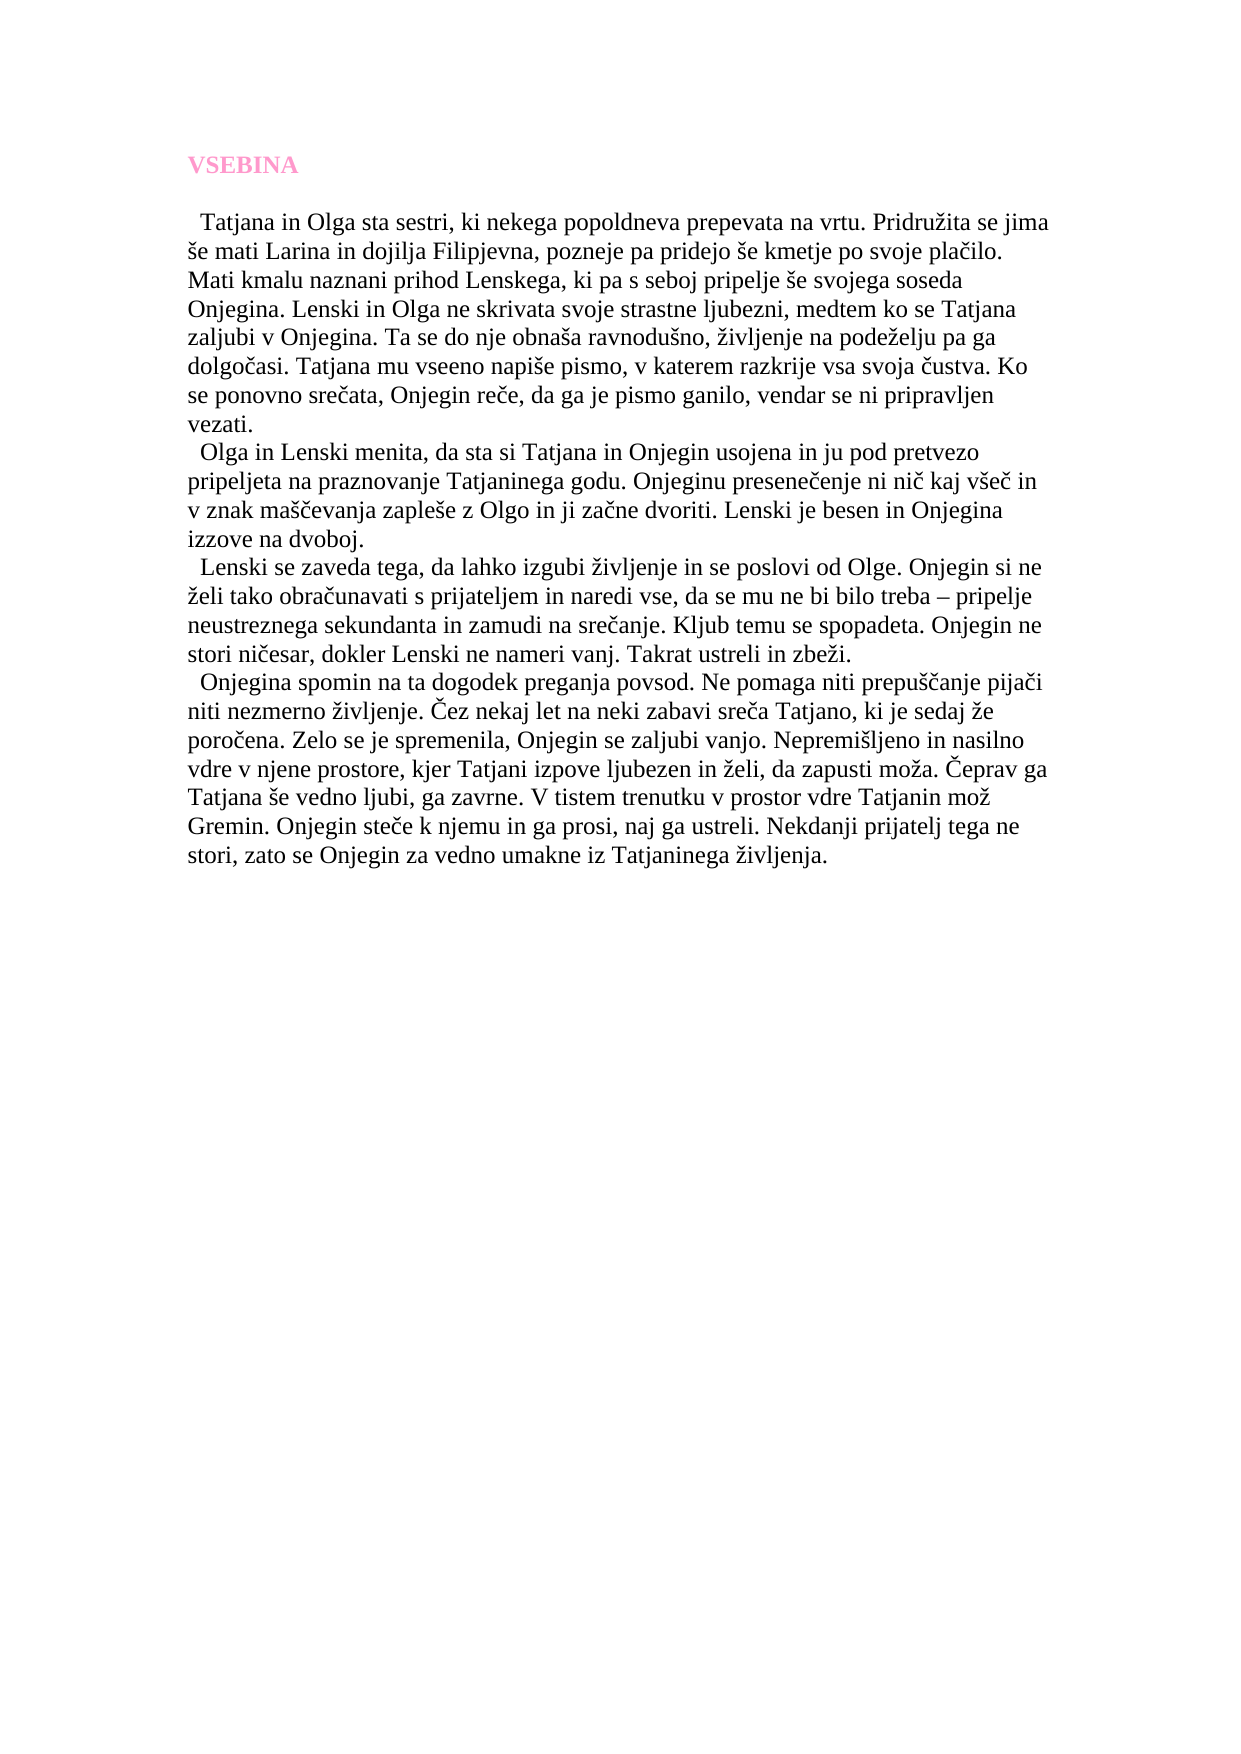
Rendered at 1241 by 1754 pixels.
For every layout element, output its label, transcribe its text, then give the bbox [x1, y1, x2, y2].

text Olga in Lenski menita, da sta si Tatjana in Onjegin usojena in ju pod pretvezo pripeljeta na praznovanje Tatjaninega godu. Onjeginu presenečenje ni nič kaj všeč in v znak maščevanja zapleše z Olgo in ji začne dvoriti. Lenski je besen in Onjegina izzove na dvoboj. [187, 437, 1053, 552]
text Tatjana in Olga sta sestri, ki nekega popoldneva prepevata na vrtu. Pridružita se jima še mati Larina in dojilja Filipjevna, pozneje pa pridejo še kmetje po svoje plačilo. Mati kmalu naznani prihod Lenskega, ki pa s seboj pripelje še svojega soseda Onjegina. Lenski in Olga ne skrivata svoje strastne ljubezni, medtem ko se Tatjana zaljubi v Onjegina. Ta se do nje obnaša ravnodušno, življenje na podeželju pa ga dolgočasi. Tatjana mu vseeno napiše pismo, v katerem razkrije vsa svoja čustva. Ko se ponovno srečata, Onjegin reče, da ga je pismo ganilo, vendar se ni pripravljen vezati. [187, 207, 1053, 437]
subtitle VSEBINA [187, 150, 1053, 179]
text Onjegina spomin na ta dogodek preganja povsod. Ne pomaga niti prepuščanje pijači niti nezmerno življenje. Čez nekaj let na neki zabavi sreča Tatjano, ki je sedaj že poročena. Zelo se je spremenila, Onjegin se zaljubi vanjo. Nepremišljeno in nasilno vdre v njene prostore, kjer Tatjani izpove ljubezen in želi, da zapusti moža. Čeprav ga Tatjana še vedno ljubi, ga zavrne. V tistem trenutku v prostor vdre Tatjanin mož Gremin. Onjegin steče k njemu in ga prosi, naj ga ustreli. Nekdanji prijatelj tega ne stori, zato se Onjegin za vedno umakne iz Tatjaninega življenja. [187, 667, 1053, 869]
text Lenski se zaveda tega, da lahko izgubi življenje in se poslovi od Olge. Onjegin si ne želi tako obračunavati s prijateljem in naredi vse, da se mu ne bi bilo treba – pripelje neustreznega sekundanta in zamudi na srečanje. Kljub temu se spopadeta. Onjegin ne stori ničesar, dokler Lenski ne nameri vanj. Takrat ustreli in zbeži. [187, 552, 1053, 667]
